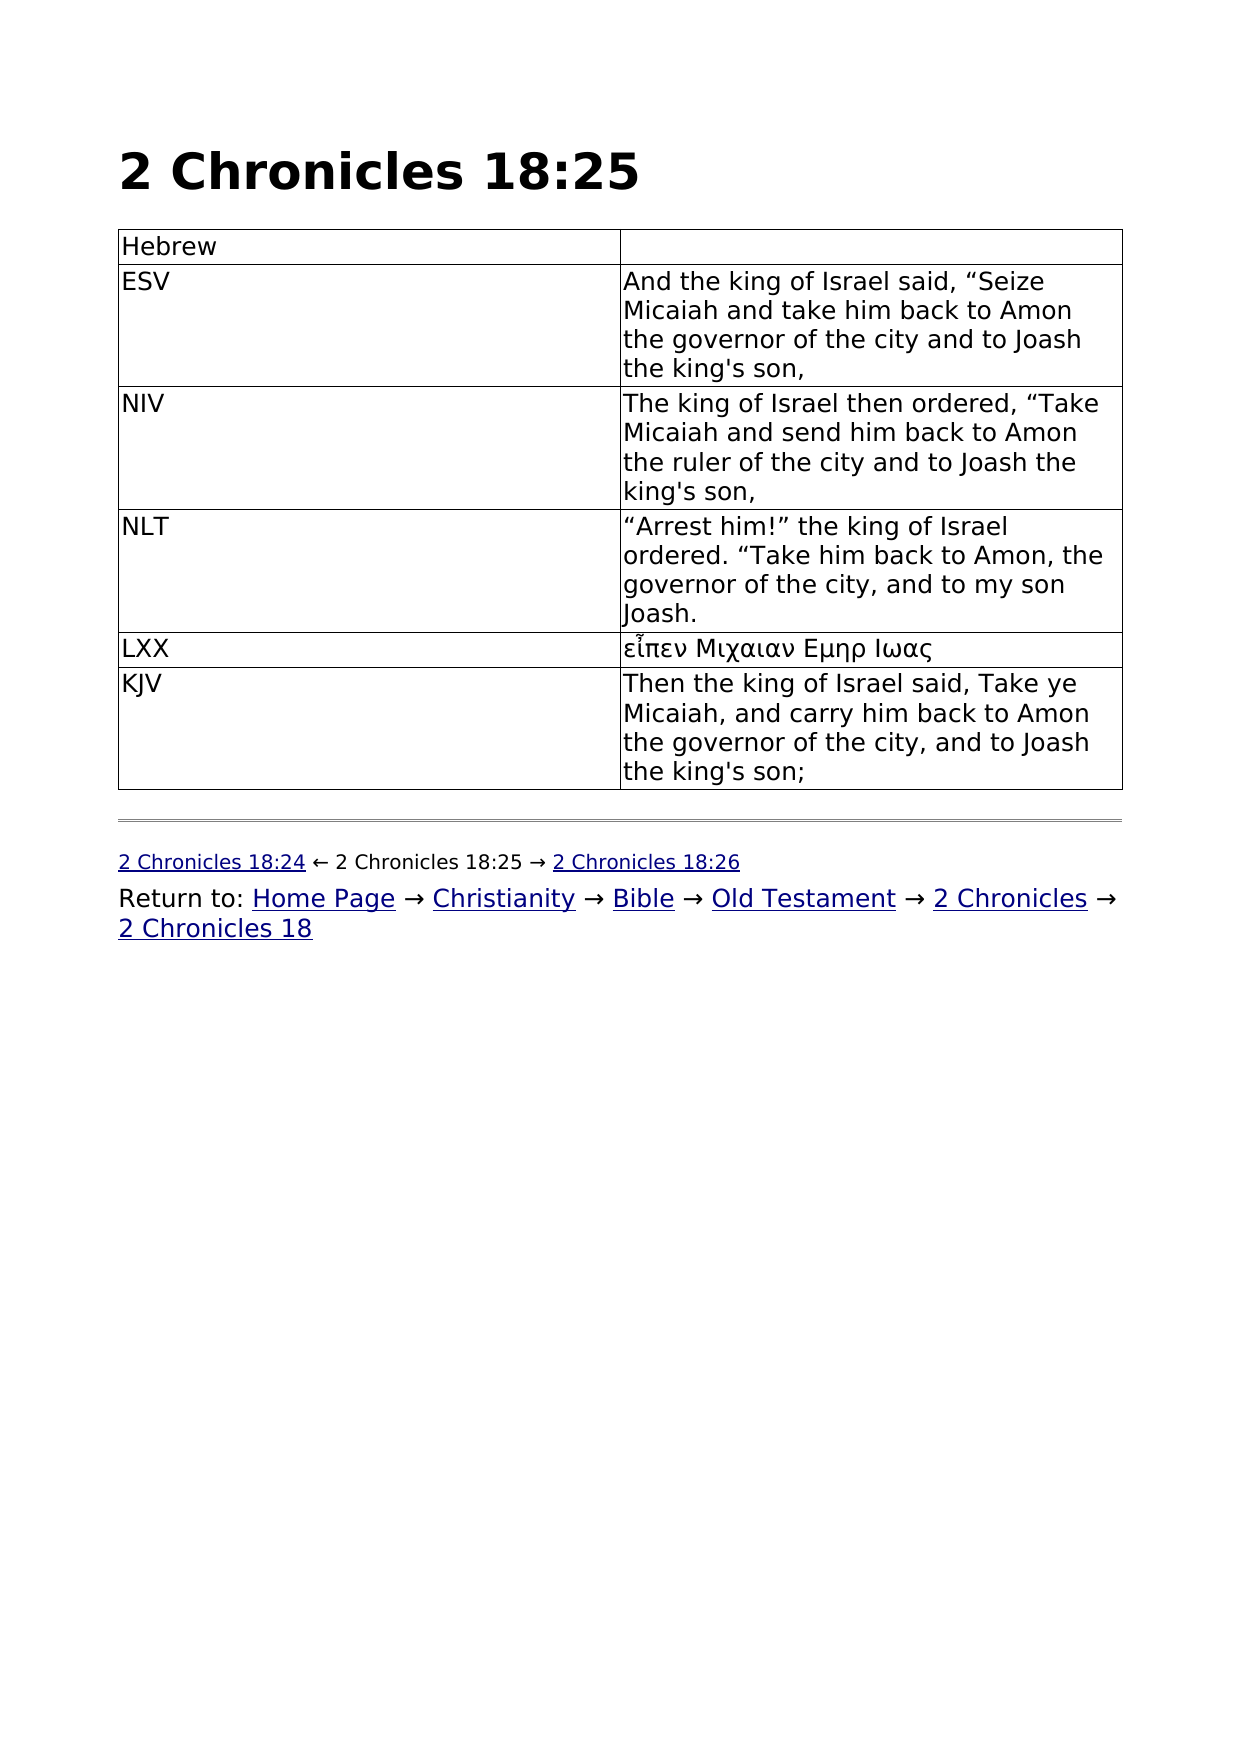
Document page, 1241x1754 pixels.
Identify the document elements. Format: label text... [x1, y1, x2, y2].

table_cell KJV [119, 668, 620, 789]
table_header Hebrew [119, 230, 620, 264]
text 2 Chronicles 18:24 ← 2 Chronicles 18:25 → 2 Chronicles 18:26 [118, 851, 1122, 884]
table_cell NIV [119, 387, 620, 509]
text Return to: Home Page → Christianity → Bible → Old Testament → 2 Chronicles → 2 Chronicles 18 [118, 884, 1122, 943]
table_cell εἶπεν Μιχαιαν Εμηρ Ιωας [621, 633, 1122, 667]
table_cell And the king of Israel said, “Seize Micaiah and take him back to Amon the governor of the city and to Joash the king's son, [621, 265, 1122, 386]
table_cell NLT [119, 510, 620, 632]
table_header [621, 230, 1122, 264]
table_cell The king of Israel then ordered, “Take Micaiah and send him back to Amon the ruler of the city and to Joash the king's son, [621, 387, 1122, 509]
table_cell LXX [119, 633, 620, 667]
table_cell ESV [119, 265, 620, 386]
subtitle 2 Chronicles 18:25 [118, 143, 1122, 201]
table_cell Then the king of Israel said, Take ye Micaiah, and carry him back to Amon the governor of the city, and to Joash the king's son; [621, 668, 1122, 789]
table_cell “Arrest him!” the king of Israel ordered. “Take him back to Amon, the governor of the city, and to my son Joash. [621, 510, 1122, 632]
